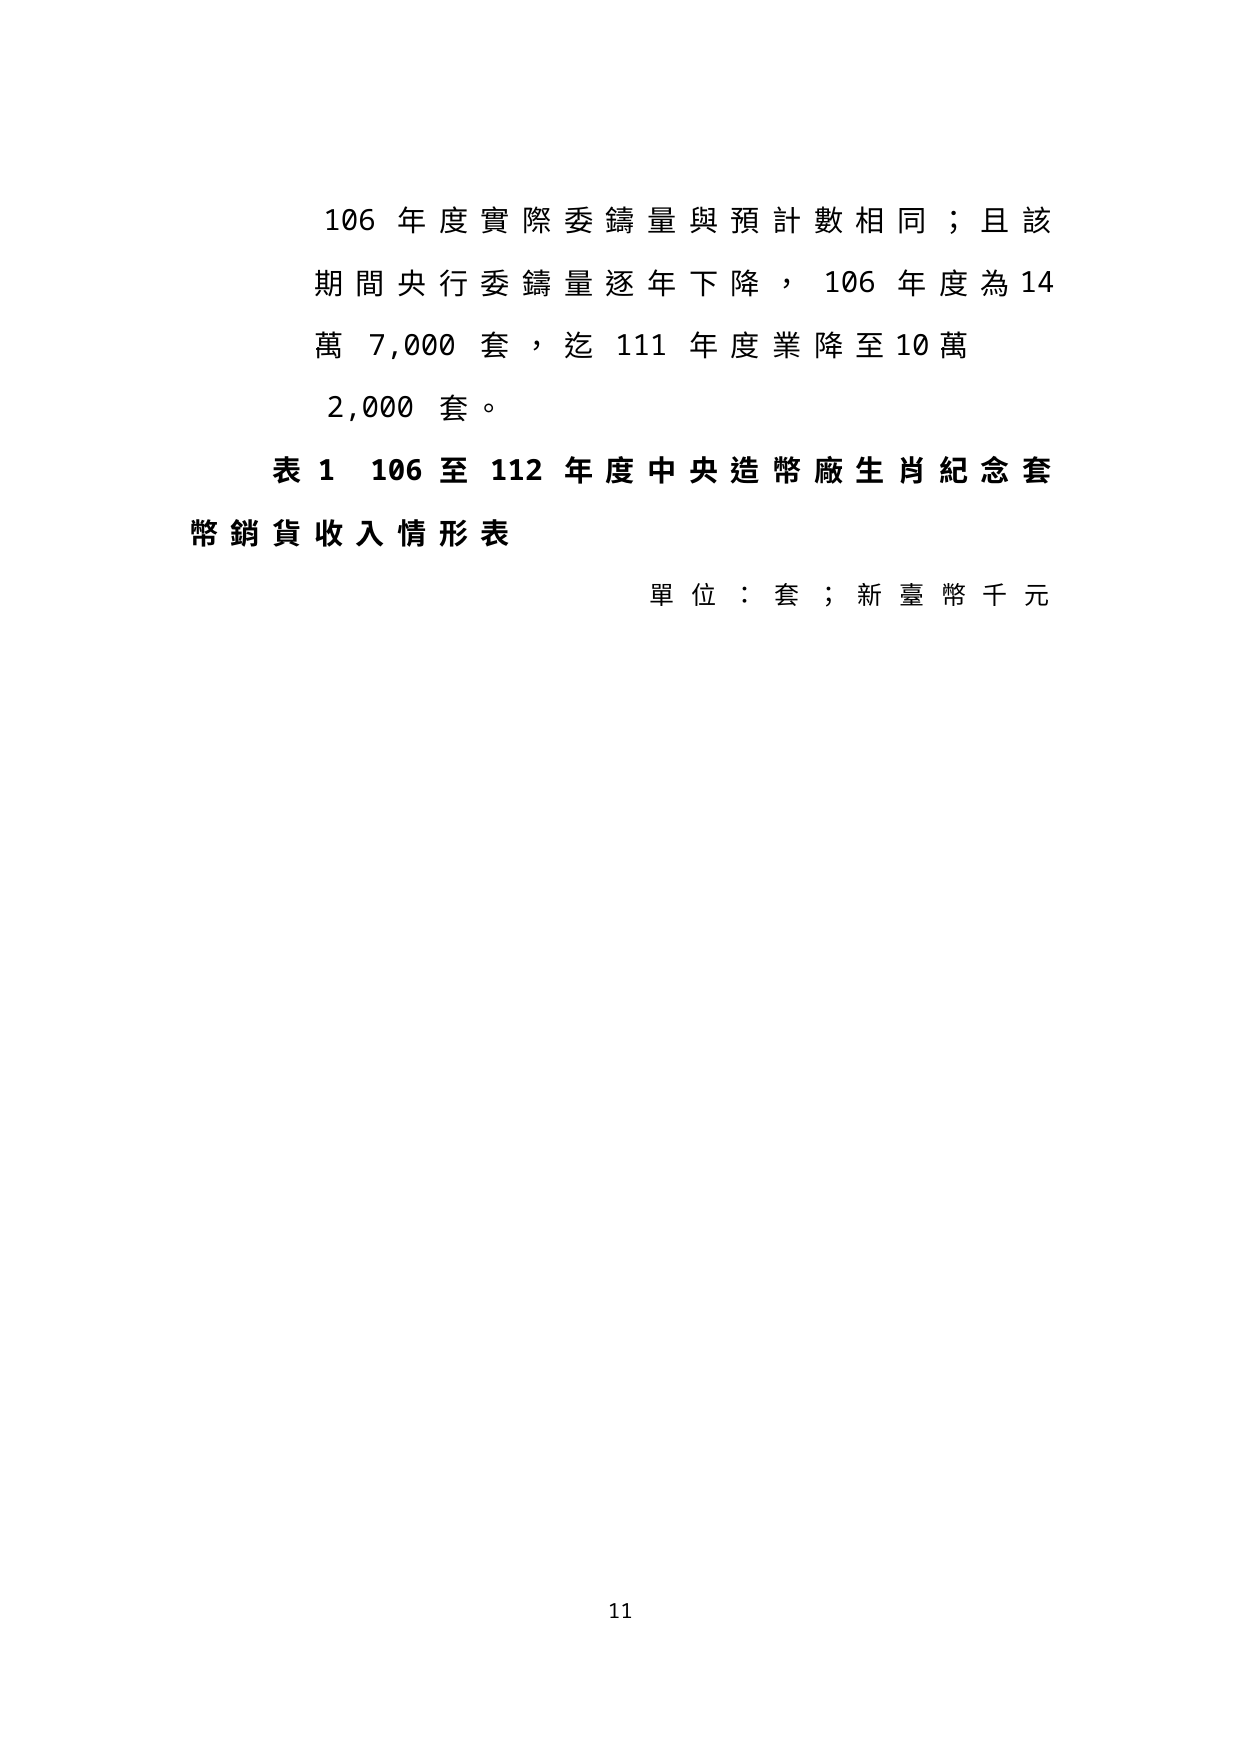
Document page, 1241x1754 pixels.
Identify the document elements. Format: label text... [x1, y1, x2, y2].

text 表1 106至112年度中央造幣廠生肖紀念套幣銷貨收入情形表 [183, 427, 1058, 552]
text 按中央銀行自82年發行第1套生肖紀念套幣「雞年套幣」後，94年至105年進入發行第2輪生肖紀念套幣，據媒體報導，第2輪生肖紀念套幣以101年發行龍年套幣15萬套，於2小時內銷售一空最受歡迎。惟央行自106年起發行第3輪生肖紀念套幣後，生肖紀念套幣市場需求量下降，107至110年度該行委託中央造幣廠製造之實際委鑄量均低於預計數，如107年度實際委鑄量為14萬3,000套未如預計委鑄量14萬7,000套，其餘年度亦復如是，僅106年度實際委鑄量與預計數相同；且該期間央行委鑄量逐年下降，106年度為14萬7,000套，迄111年度業降至10萬2,000套。 [271, 177, 1058, 427]
text 單位：套；新臺幣千元 [241, 552, 1058, 615]
